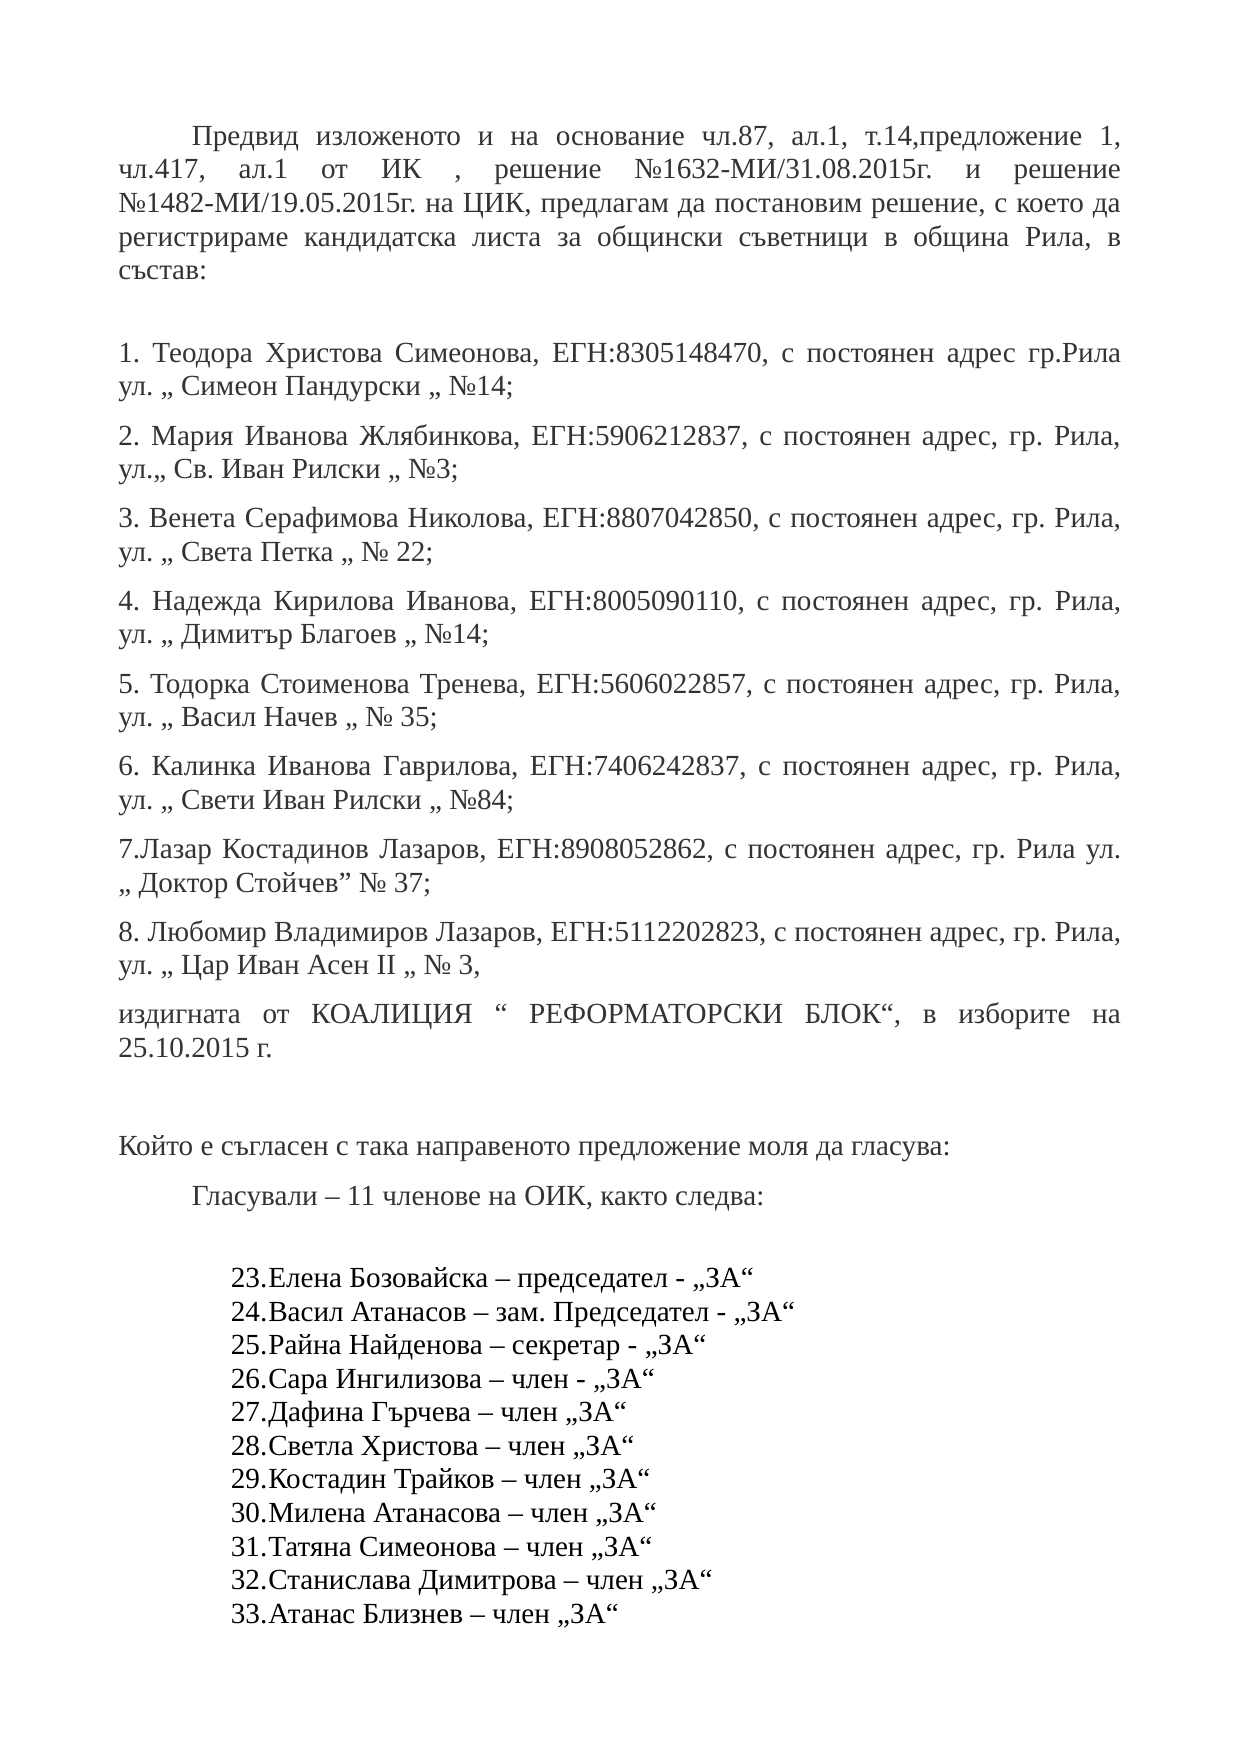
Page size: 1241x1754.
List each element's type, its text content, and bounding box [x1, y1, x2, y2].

list Елена Бозовайска – председател - „ЗА“ [231, 1260, 1122, 1294]
text издигната от КОАЛИЦИЯ “ РЕФОРМАТОРСКИ БЛОК“, в изборите на 25.10.2015 г. [118, 997, 1122, 1064]
text 8. Любомир Владимиров Лазаров, ЕГН:5112202823, с постоянен адрес, гр. Рила, ул. „ Цар Иван Асен II „ № 3, [118, 914, 1122, 981]
text 2. Мария Иванова Жлябинкова, ЕГН:5906212837, с постоянен адрес, гр. Рила, ул.„ Св. Иван Рилски „ №3; [118, 418, 1122, 485]
text Гласували – 11 членове на ОИК, както следва: [118, 1178, 1122, 1211]
list Дафина Гърчева – член „ЗА“ [231, 1394, 1122, 1428]
list Татяна Симеонова – член „ЗА“ [231, 1529, 1122, 1562]
text Който е съгласен с така направеното предложение моля да гласува: [118, 1128, 1122, 1162]
list Костадин Трайков – член „ЗА“ [231, 1462, 1122, 1495]
list Светла Христова – член „ЗА“ [231, 1428, 1122, 1462]
list Райна Найденова – секретар - „ЗА“ [231, 1327, 1122, 1361]
list Атанас Близнев – член „ЗА“ [231, 1596, 1122, 1629]
list Станислава Димитрова – член „ЗА“ [231, 1562, 1122, 1596]
text 4. Надежда Кирилова Иванова, ЕГН:8005090110, с постоянен адрес, гр. Рила, ул. „ Димитър Благоев „ №14; [118, 583, 1122, 650]
text Предвид изложеното и на основание чл.87, ал.1, т.14,предложение 1, чл.417, ал.1 от ИК , решение №1632-МИ/31.08.2015г. и решение №1482-МИ/19.05.2015г. на ЦИК, предлагам да постановим решение, с което да регистрираме кандидатска листа за общински съветници в община Рила, в състав: [118, 118, 1122, 286]
list Сара Ингилизова – член - „ЗА“ [231, 1361, 1122, 1394]
text 6. Калинка Иванова Гаврилова, ЕГН:7406242837, с постоянен адрес, гр. Рила, ул. „ Свети Иван Рилски „ №84; [118, 748, 1122, 816]
text 7.Лазар Костадинов Лазаров, ЕГН:8908052862, с постоянен адрес, гр. Рила ул. „ Доктор Стойчев” № 37; [118, 831, 1122, 898]
text 1. Теодора Христова Симеонова, ЕГН:8305148470, с постоянен адрес гр.Рила ул. „ Симеон Пандурски „ №14; [118, 335, 1122, 402]
list Милена Атанасова – член „ЗА“ [231, 1495, 1122, 1529]
list Васил Атанасов – зам. Председател - „ЗА“ [231, 1294, 1122, 1327]
text 5. Тодорка Стоименова Тренева, ЕГН:5606022857, с постоянен адрес, гр. Рила, ул. „ Васил Начев „ № 35; [118, 666, 1122, 733]
text 3. Венета Серафимова Николова, ЕГН:8807042850, с постоянен адрес, гр. Рила, ул. „ Света Петка „ № 22; [118, 500, 1122, 567]
